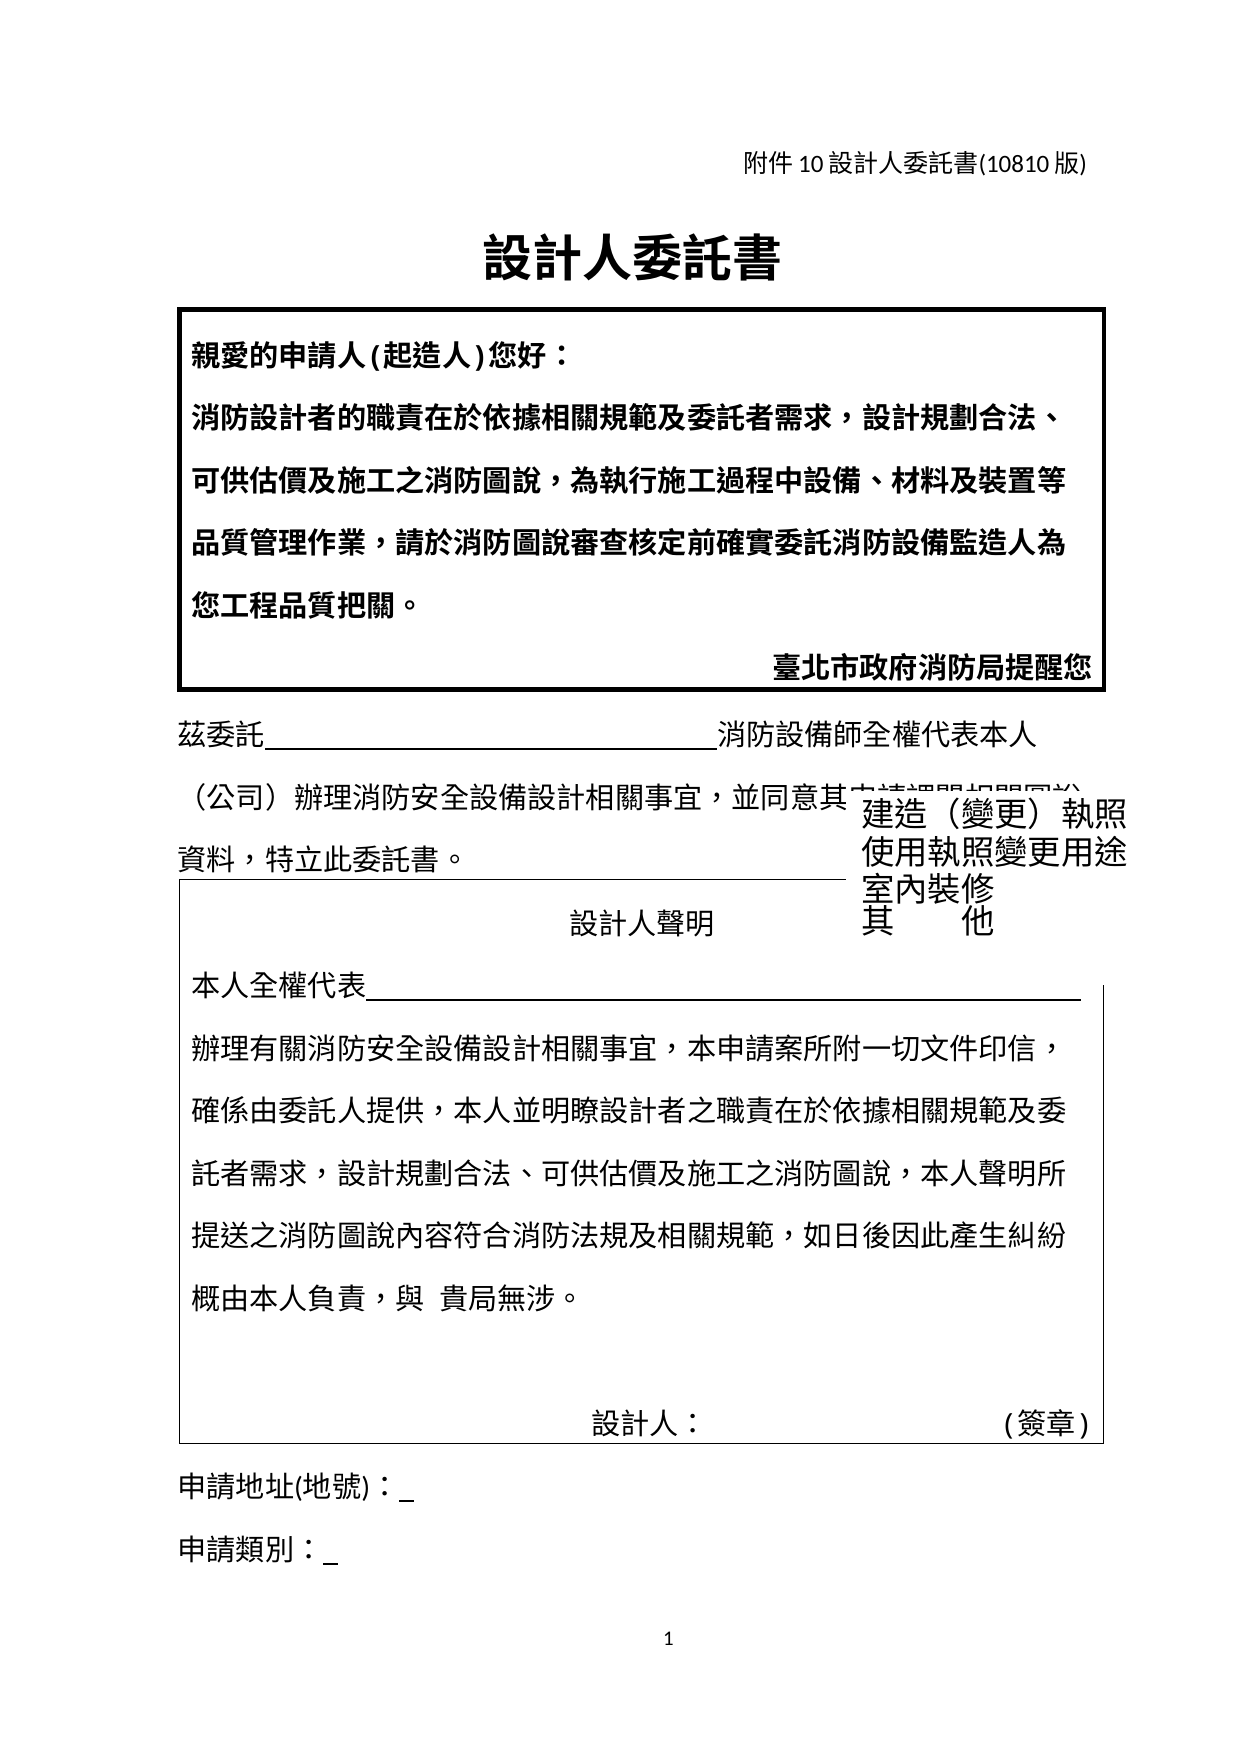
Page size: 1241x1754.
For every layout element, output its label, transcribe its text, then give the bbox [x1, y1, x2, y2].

text 設計人委託書 [177, 182, 1087, 307]
table_header 設計人聲明 本人全權代表 辦理有關消防安全設備設計相關事宜，本申請案所附一切文件印信，確係由委託人提供，本人並明瞭設計者之職責在於依據相關規範及委託者需求，設計規劃合法、可供估價及施工之消防圖說，本人聲明所提送之消防圖說內容符合消防法規及相關規範，如日後因此產生糾紛概由本人負責，與 貴局無涉。 設計人： (簽章) [180, 880, 1103, 1442]
text 茲委託 消防設備師全權代表本人（公司）辦理消防安全設備設計相關事宜，並同意其申請調閱相關圖說資料，特立此委託書。 [177, 692, 1087, 879]
text 附件10設計人委託書(10810版) [177, 119, 1087, 182]
text 申請地址(地號)： [177, 1443, 1087, 1506]
table_header 親愛的申請人(起造人)您好： 消防設計者的職責在於依據相關規範及委託者需求，設計規劃合法、可供估價及施工之消防圖說，為執行施工過程中設備、材料及裝置等品質管理作業，請於消防圖說審查核定前確實委託消防設備監造人為您工程品質把關。 臺北市政府消防局提醒您 [182, 312, 1102, 687]
text 申請類別： [177, 1506, 1087, 1568]
